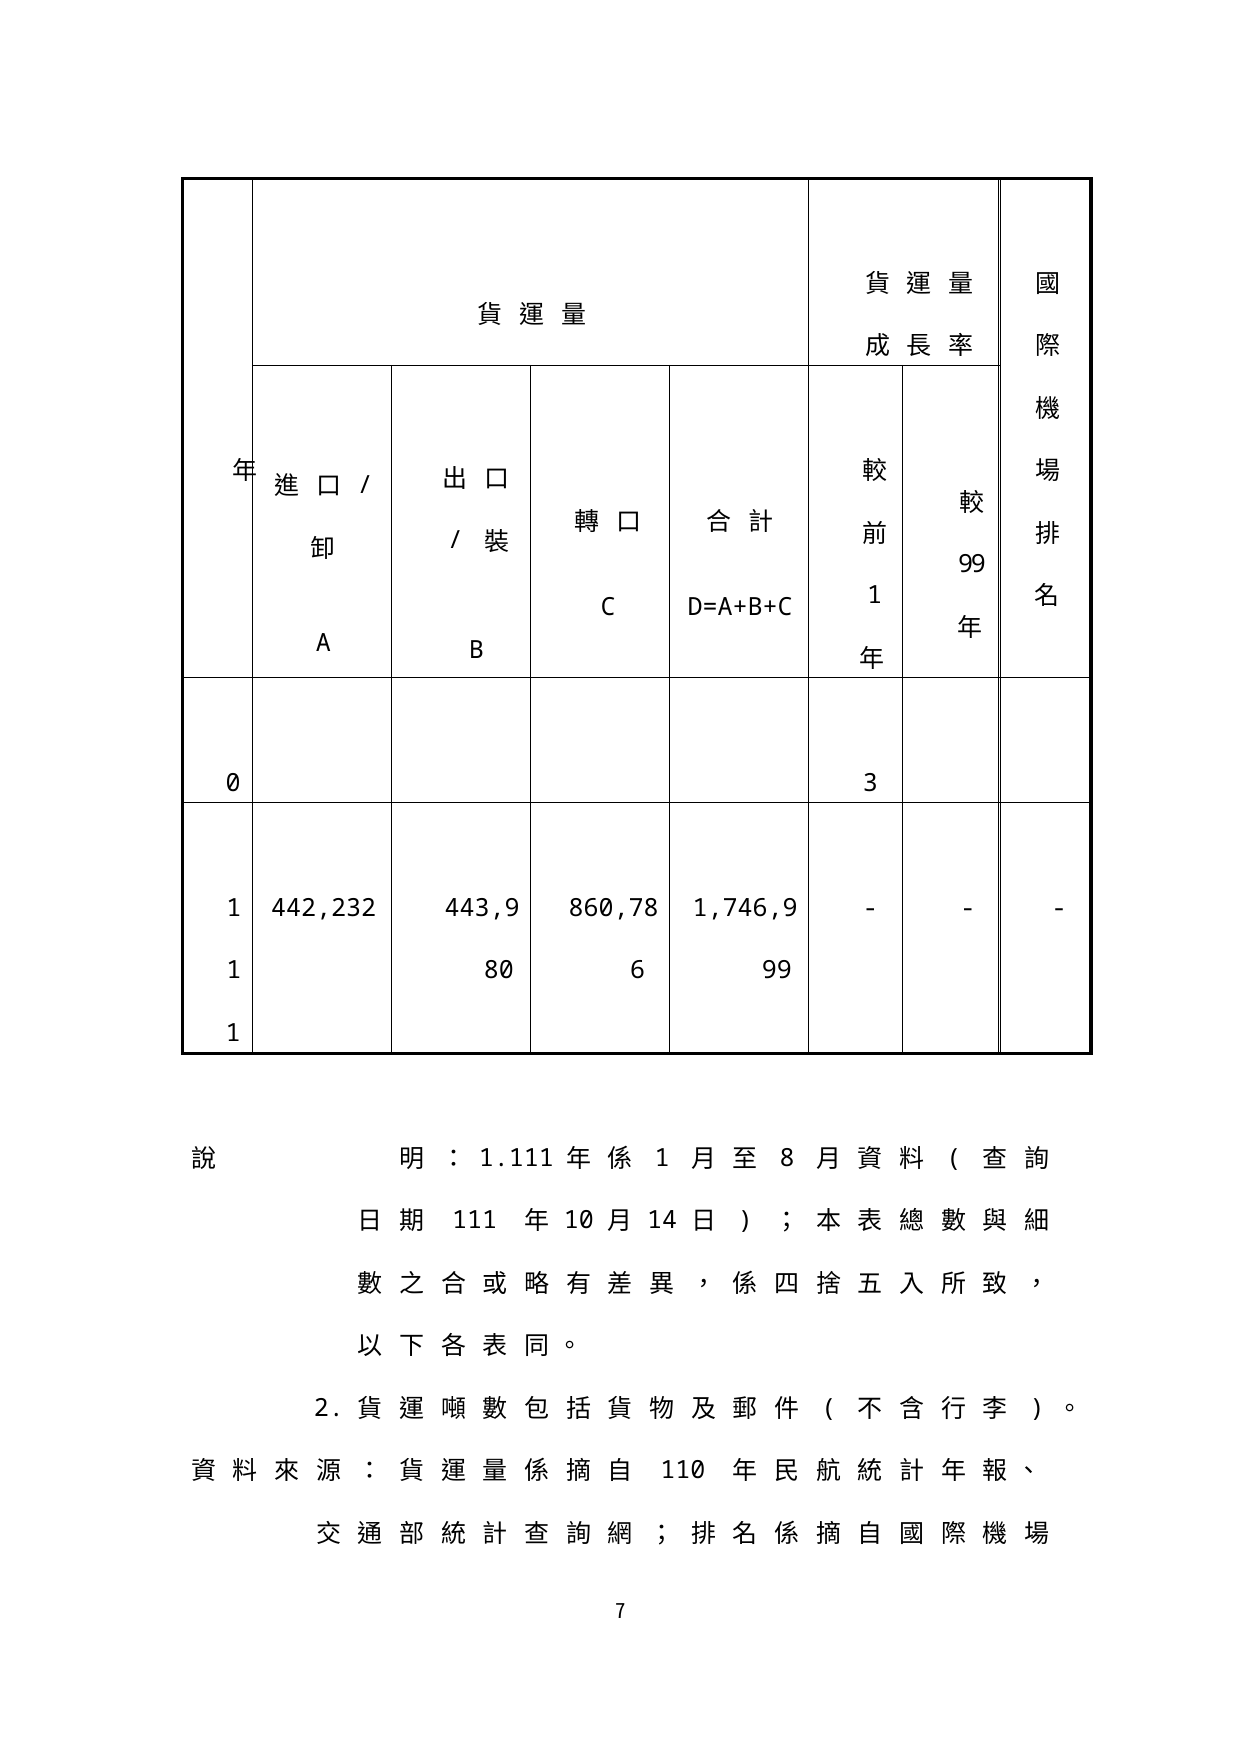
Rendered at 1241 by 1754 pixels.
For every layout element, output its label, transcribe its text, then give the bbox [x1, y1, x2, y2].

text 說 明：1.111年係1月至8月資料(查詢日期111年10月14日)；本表總數與細數之合或略有差異，係四捨五入所致，以下各表同。 [181, 1115, 1058, 1365]
table_cell 3 [809, 678, 902, 802]
table_header 國際機場排名 (名) [1001, 180, 1089, 677]
table_header 貨運量成長率 [809, 180, 998, 365]
table_header 年 [184, 180, 252, 677]
table_cell [392, 678, 530, 802]
table_cell 出口/裝 B [392, 366, 530, 677]
text 資料來源：貨運量係摘自110年民航統計年報、交通部統計查詢網；排名係摘自國際機場 [181, 1427, 1058, 1552]
table_cell [670, 678, 808, 802]
table_cell 較前1年 [809, 366, 902, 677]
table_cell 860,786 [531, 803, 669, 1052]
table_cell [903, 678, 998, 802]
table_cell 0 [184, 678, 252, 802]
table_cell 進口/卸 A [253, 366, 391, 677]
table_cell [531, 678, 669, 802]
table_cell 443,980 [392, 803, 530, 1052]
table_cell 442,232 [253, 803, 391, 1052]
table_cell 合計 D=A+B+C [670, 366, 808, 677]
table_cell 7 [1001, 678, 1089, 802]
table_cell [253, 678, 391, 802]
table_cell 較99年 [903, 366, 998, 677]
table_cell - [903, 803, 998, 1052]
table_cell - [809, 803, 902, 1052]
text 2.貨運噸數包括貨物及郵件(不含行李)。 [307, 1365, 1058, 1427]
table_cell - [1001, 803, 1089, 1052]
table_cell 1,746,999 [670, 803, 808, 1052]
table_cell 轉口 C [531, 366, 669, 677]
table_header 貨運量 [253, 180, 808, 365]
table_cell 111 [184, 803, 252, 1052]
